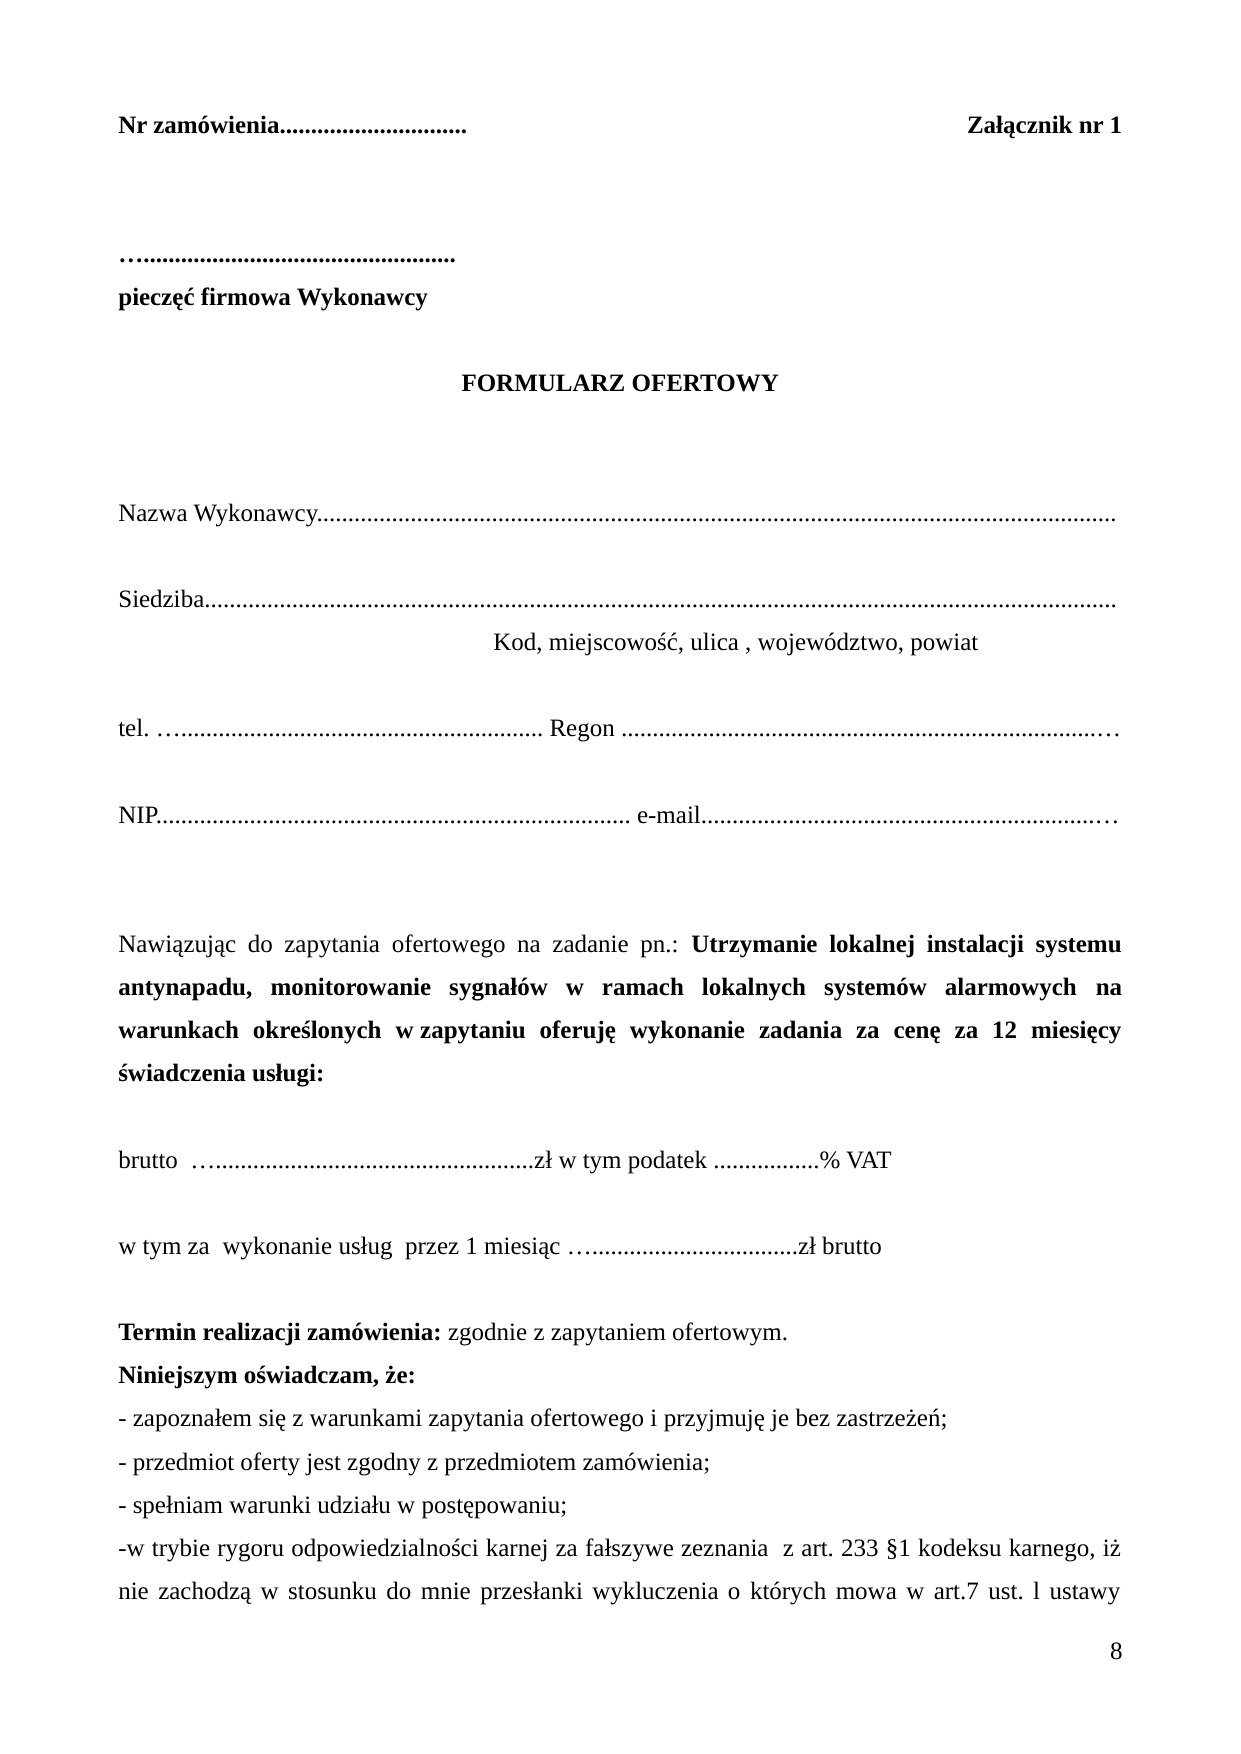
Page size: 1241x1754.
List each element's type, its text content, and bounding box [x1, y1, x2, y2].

text ….................................................. pieczęć firmowa Wykonawcy [118, 239, 1122, 311]
text w tym za wykonanie usług przez 1 miesiąc ….................................zł brutto [118, 1231, 1122, 1260]
text Kod, miejscowość, ulica , województwo, powiat [118, 627, 1122, 656]
text Niniejszym oświadczam, że: [118, 1360, 1122, 1389]
text - przedmiot oferty jest zgodny z przedmiotem zamówienia; [118, 1447, 1122, 1475]
text - zapoznałem się z warunkami zapytania ofertowego i przyjmuję je bez zastrzeżeń; [118, 1403, 1122, 1432]
text Termin realizacji zamówienia: zgodnie z zapytaniem ofertowym. [118, 1317, 1122, 1346]
text NIP............................................................................ e-mail...............................................................… [118, 800, 1122, 828]
text Nr zamówienia.............................. Załącznik nr 1 [118, 110, 1122, 138]
text tel. ….......................................................... Regon ............................................................................… [118, 713, 1122, 742]
text FORMULARZ OFERTOWY [118, 368, 1122, 397]
text Siedziba.................................................................................................................................................. [118, 584, 1122, 613]
text - spełniam warunki udziału w postępowaniu; [118, 1490, 1122, 1518]
text brutto …...................................................zł w tym podatek .................% VAT [118, 1145, 1122, 1173]
text -w trybie rygoru odpowiedzialności karnej za fałszywe zeznania z art. 233 §1 kodeksu karnego, iż nie zachodzą w stosunku do mnie przesłanki wykluczenia o których mowa w art.7 ust. l ustawy [118, 1533, 1122, 1605]
text Nazwa Wykonawcy................................................................................................................................ [118, 498, 1122, 527]
text Nawiązując do zapytania ofertowego na zadanie pn.: Utrzymanie lokalnej instalacji systemu antynapadu, monitorowanie sygnałów w ramach lokalnych systemów alarmowych na warunkach określonych w zapytaniu oferuję wykonanie zadania za cenę za 12 miesięcy świadczenia usługi: [118, 929, 1122, 1087]
